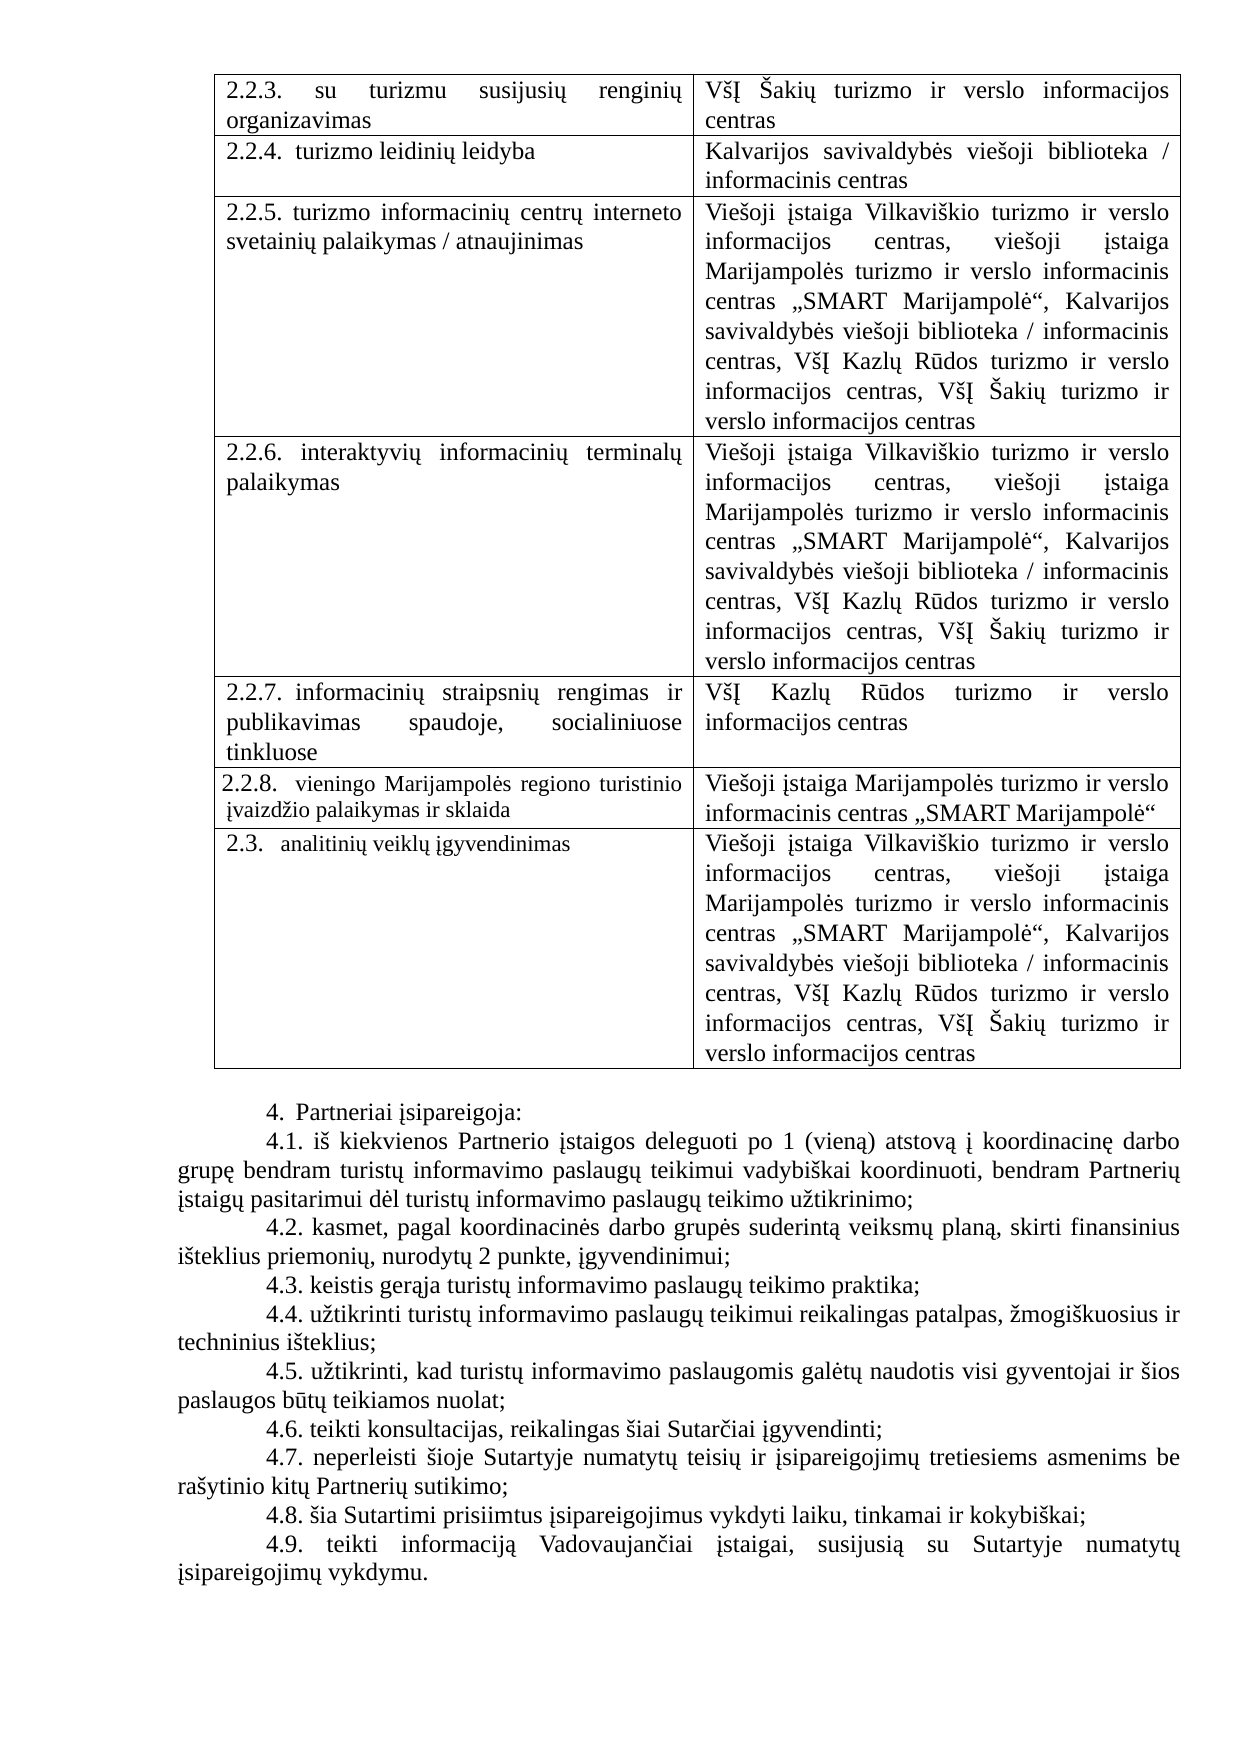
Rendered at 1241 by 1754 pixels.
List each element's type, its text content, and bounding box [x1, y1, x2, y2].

table_cell Viešoji įstaiga Vilkaviškio turizmo ir verslo informacijos centras, viešoji įstaiga Marijampolės turizmo ir verslo informacinis centras „SMART Marijampolė“, Kalvarijos savivaldybės viešoji biblioteka / informacinis centras, VšĮ Kazlų Rūdos turizmo ir verslo informacijos centras, VšĮ Šakių turizmo ir verslo informacijos centras [694, 197, 1180, 436]
text 4.7. neperleisti šioje Sutartyje numatytų teisių ir įsipareigojimų tretiesiems asmenims be rašytinio kitų Partnerių sutikimo; [177, 1442, 1181, 1500]
text 4.5. užtikrinti, kad turistų informavimo paslaugomis galėtų naudotis visi gyventojai ir šios paslaugos būtų teikiamos nuolat; [177, 1356, 1181, 1414]
text 4.8. šia Sutartimi prisiimtus įsipareigojimus vykdyti laiku, tinkamai ir kokybiškai; [177, 1500, 1181, 1529]
table_cell 2.2.8. vieningo Marijampolės regiono turistinio įvaizdžio palaikymas ir sklaida [215, 768, 693, 827]
text 4.9. teikti informaciją Vadovaujančiai įstaigai, susijusią su Sutartyje numatytų įsipareigojimų vykdymu. [177, 1529, 1181, 1586]
text 4.1. iš kiekvienos Partnerio įstaigos deleguoti po 1 (vieną) atstovą į koordinacinę darbo grupę bendram turistų informavimo paslaugų teikimui vadybiškai koordinuoti, bendram Partnerių įstaigų pasitarimui dėl turistų informavimo paslaugų teikimo užtikrinimo; [177, 1126, 1181, 1212]
text 4.6. teikti konsultacijas, reikalingas šiai Sutarčiai įgyvendinti; [177, 1414, 1181, 1442]
table_cell 2.2.6. interaktyvių informacinių terminalų palaikymas [215, 437, 693, 676]
table_cell VšĮ Šakių turizmo ir verslo informacijos centras [694, 75, 1180, 135]
table_cell 2.2.4. turizmo leidinių leidyba [215, 136, 693, 196]
text 4.2. kasmet, pagal koordinacinės darbo grupės suderintą veiksmų planą, skirti finansinius išteklius priemonių, nurodytų 2 punkte, įgyvendinimui; [177, 1212, 1181, 1270]
table_cell 2.3. analitinių veiklų įgyvendinimas [215, 829, 693, 1068]
text 4.3. keistis gerąja turistų informavimo paslaugų teikimo praktika; [177, 1270, 1181, 1299]
table_cell 2.2.5. turizmo informacinių centrų interneto svetainių palaikymas / atnaujinimas [215, 197, 693, 436]
table_cell Kalvarijos savivaldybės viešoji biblioteka / informacinis centras [694, 136, 1180, 196]
table_cell VšĮ Kazlų Rūdos turizmo ir verslo informacijos centras [694, 677, 1180, 767]
table_cell 2.2.3. su turizmu susijusių renginių organizavimas [215, 75, 693, 135]
table_cell Viešoji įstaiga Vilkaviškio turizmo ir verslo informacijos centras, viešoji įstaiga Marijampolės turizmo ir verslo informacinis centras „SMART Marijampolė“, Kalvarijos savivaldybės viešoji biblioteka / informacinis centras, VšĮ Kazlų Rūdos turizmo ir verslo informacijos centras, VšĮ Šakių turizmo ir verslo informacijos centras [694, 829, 1180, 1068]
table_cell 2.2.7. informacinių straipsnių rengimas ir publikavimas spaudoje, socialiniuose tinkluose [215, 677, 693, 767]
text 4. Partneriai įsipareigoja: [215, 1097, 1181, 1126]
text 4.4. užtikrinti turistų informavimo paslaugų teikimui reikalingas patalpas, žmogiškuosius ir techninius išteklius; [177, 1299, 1181, 1356]
table_cell Viešoji įstaiga Vilkaviškio turizmo ir verslo informacijos centras, viešoji įstaiga Marijampolės turizmo ir verslo informacinis centras „SMART Marijampolė“, Kalvarijos savivaldybės viešoji biblioteka / informacinis centras, VšĮ Kazlų Rūdos turizmo ir verslo informacijos centras, VšĮ Šakių turizmo ir verslo informacijos centras [694, 437, 1180, 676]
table_cell Viešoji įstaiga Marijampolės turizmo ir verslo informacinis centras „SMART Marijampolė“ [694, 768, 1180, 827]
